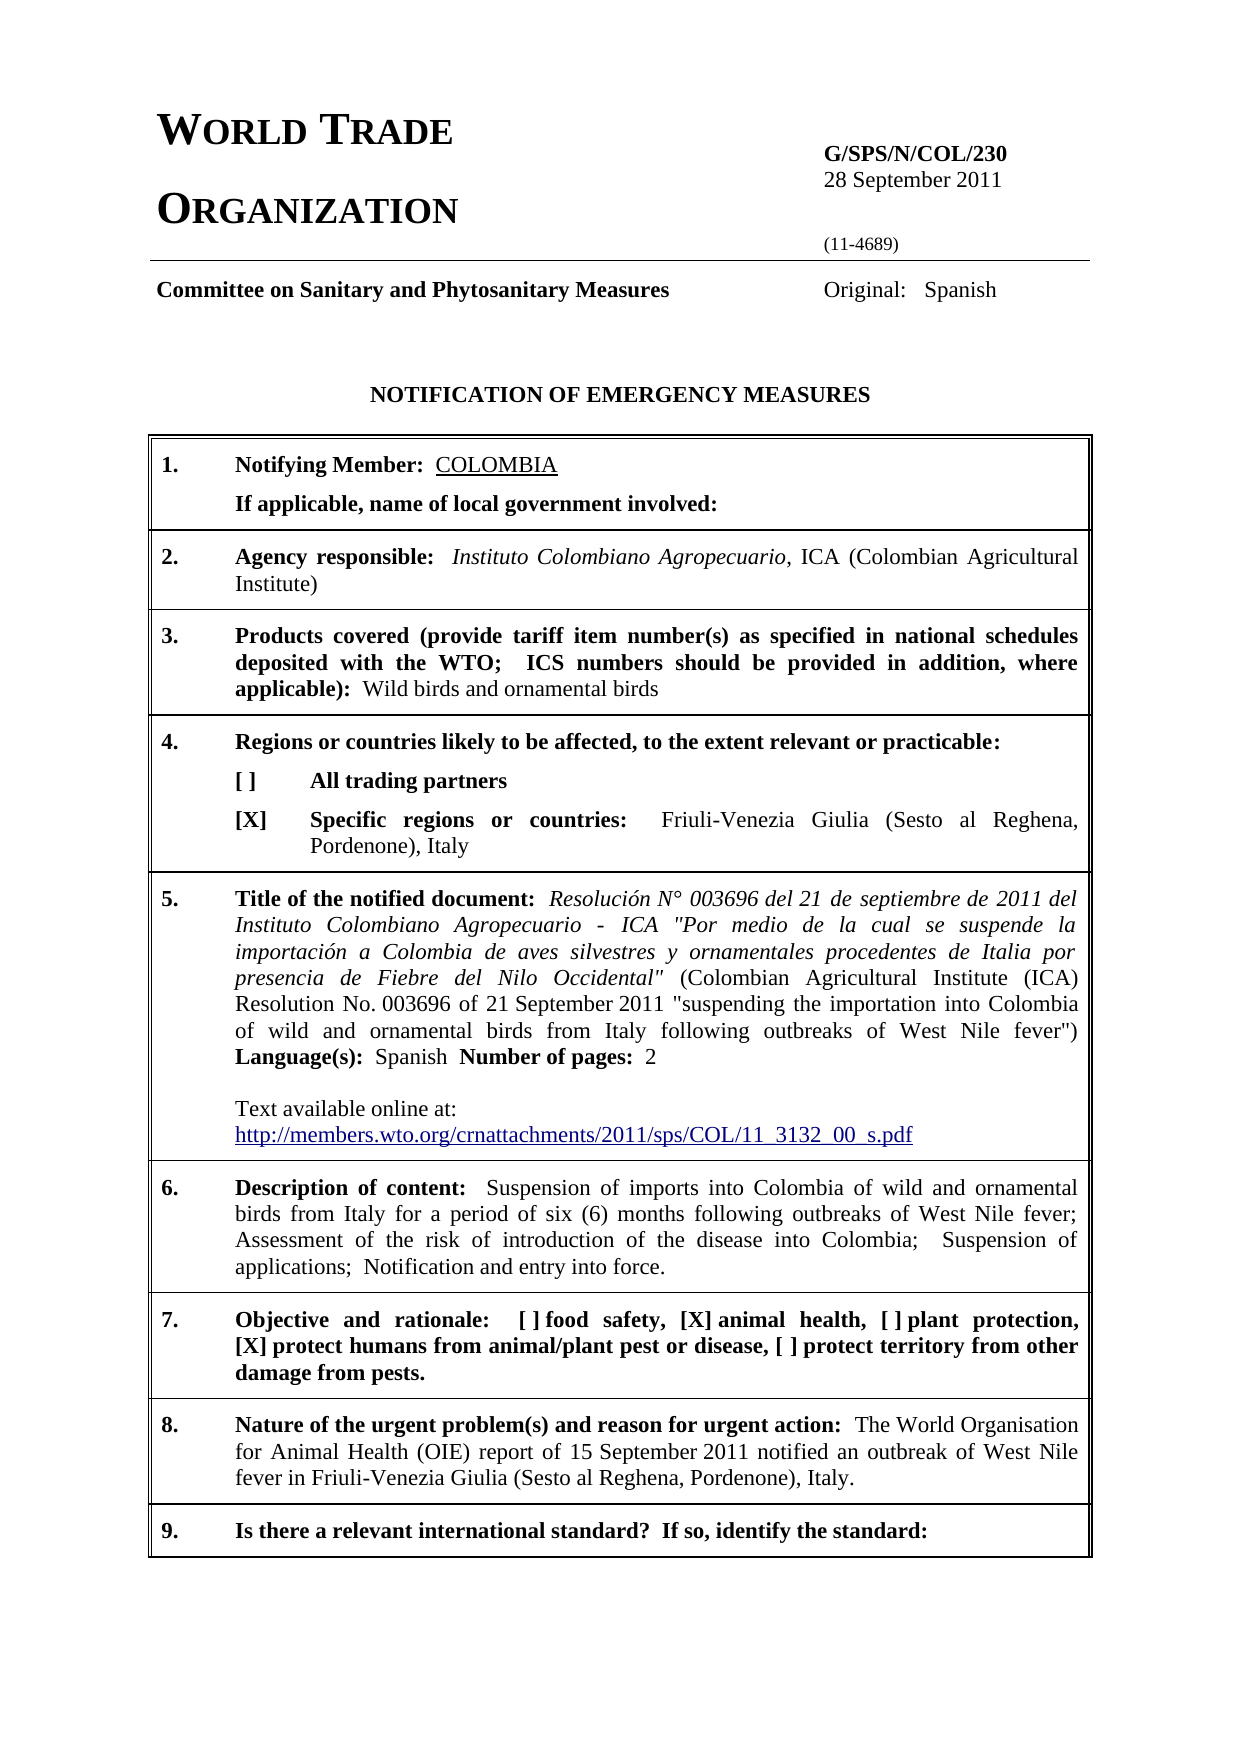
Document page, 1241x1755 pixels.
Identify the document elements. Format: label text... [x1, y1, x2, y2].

table_cell Is there a relevant international standard? If so, identify the standard: [224, 1505, 1088, 1556]
table_cell 6. [152, 1161, 224, 1292]
table_cell Description of content: Suspension of imports into Colombia of wild and ornamental birds from Italy for a period of six (6) months following outbreaks of West Nile fever; Assessment of the risk of introduction of the disease into Colombia; Suspension of applications; Notification and entry into force. [224, 1161, 1088, 1292]
table_cell [150, 261, 818, 276]
table_cell 2. [152, 531, 224, 608]
table_cell Objective and rationale: [ ] food safety, [X] animal health, [ ] plant protection, [X] protect humans from animal/plant pest or disease, [ ] protect territory from other damage from pests. [224, 1293, 1088, 1397]
table_cell Agency responsible: Instituto Colombiano Agropecuario, ICA (Colombian Agricultural Institute) [224, 531, 1088, 608]
table_cell (11-4689) [818, 233, 1090, 259]
table_cell 4. [152, 716, 224, 871]
table_header 1. [152, 439, 224, 529]
table_cell [818, 261, 1090, 276]
text NOTIFICATION OF EMERGENCY MEASURES [150, 382, 1090, 408]
table_cell Products covered (provide tariff item number(s) as specified in national schedules deposited with the WTO; ICS numbers should be provided in addition, where applicable): Wild birds and ornamental birds [224, 610, 1088, 714]
table_cell [818, 128, 1090, 140]
table_cell Nature of the urgent problem(s) and reason for urgent action: The World Organisation for Animal Health (OIE) report of 15 September 2011 notified an outbreak of West Nile fever in Friuli‑Venezia Giulia (Sesto al Reghena, Pordenone), Italy. [224, 1399, 1088, 1503]
table_cell [150, 233, 818, 259]
table_cell Original: Spanish [818, 276, 1090, 302]
table_cell 3. [152, 610, 224, 714]
table_cell Title of the notified document: Resolución N° 003696 del 21 de septiembre de 2011 del Instituto Colombiano Agropecuario ‑ ICA "Por medio de la cual se suspende la importación a Colombia de aves silvestres y ornamentales procedentes de Italia por presencia de Fiebre del Nilo Occidental" (Colombian Agricultural Institute (ICA) Resolution No. 003696 of 21 September 2011 "suspending the importation into Colombia of wild and ornamental birds from Italy following outbreaks of West Nile fever") Language(s): Spanish Number of pages: 2 Text available online at: http://members.wto.org/crnattachments/2011/sps/COL/11_3132_00_s.pdf [224, 873, 1088, 1160]
table_header [818, 101, 1090, 128]
table_cell 7. [152, 1293, 224, 1397]
table_cell 8. [152, 1399, 224, 1503]
table_cell 9. [152, 1505, 224, 1556]
table_cell 5. [152, 873, 224, 1160]
table_header World Trade Organization [150, 101, 818, 233]
table_cell G/SPS/N/COL/230 28 September 2011 [818, 140, 1090, 233]
table_cell Regions or countries likely to be affected, to the extent relevant or practicable: [ ] All trading partners [X] Specific regions or countries: Friuli‑Venezia Giulia (Sesto al Reghena, Pordenone), Italy [224, 716, 1088, 871]
table_header Notifying Member: COLOMBIA If applicable, name of local government involved: [224, 439, 1088, 529]
table_cell Committee on Sanitary and Phytosanitary Measures [150, 276, 818, 302]
